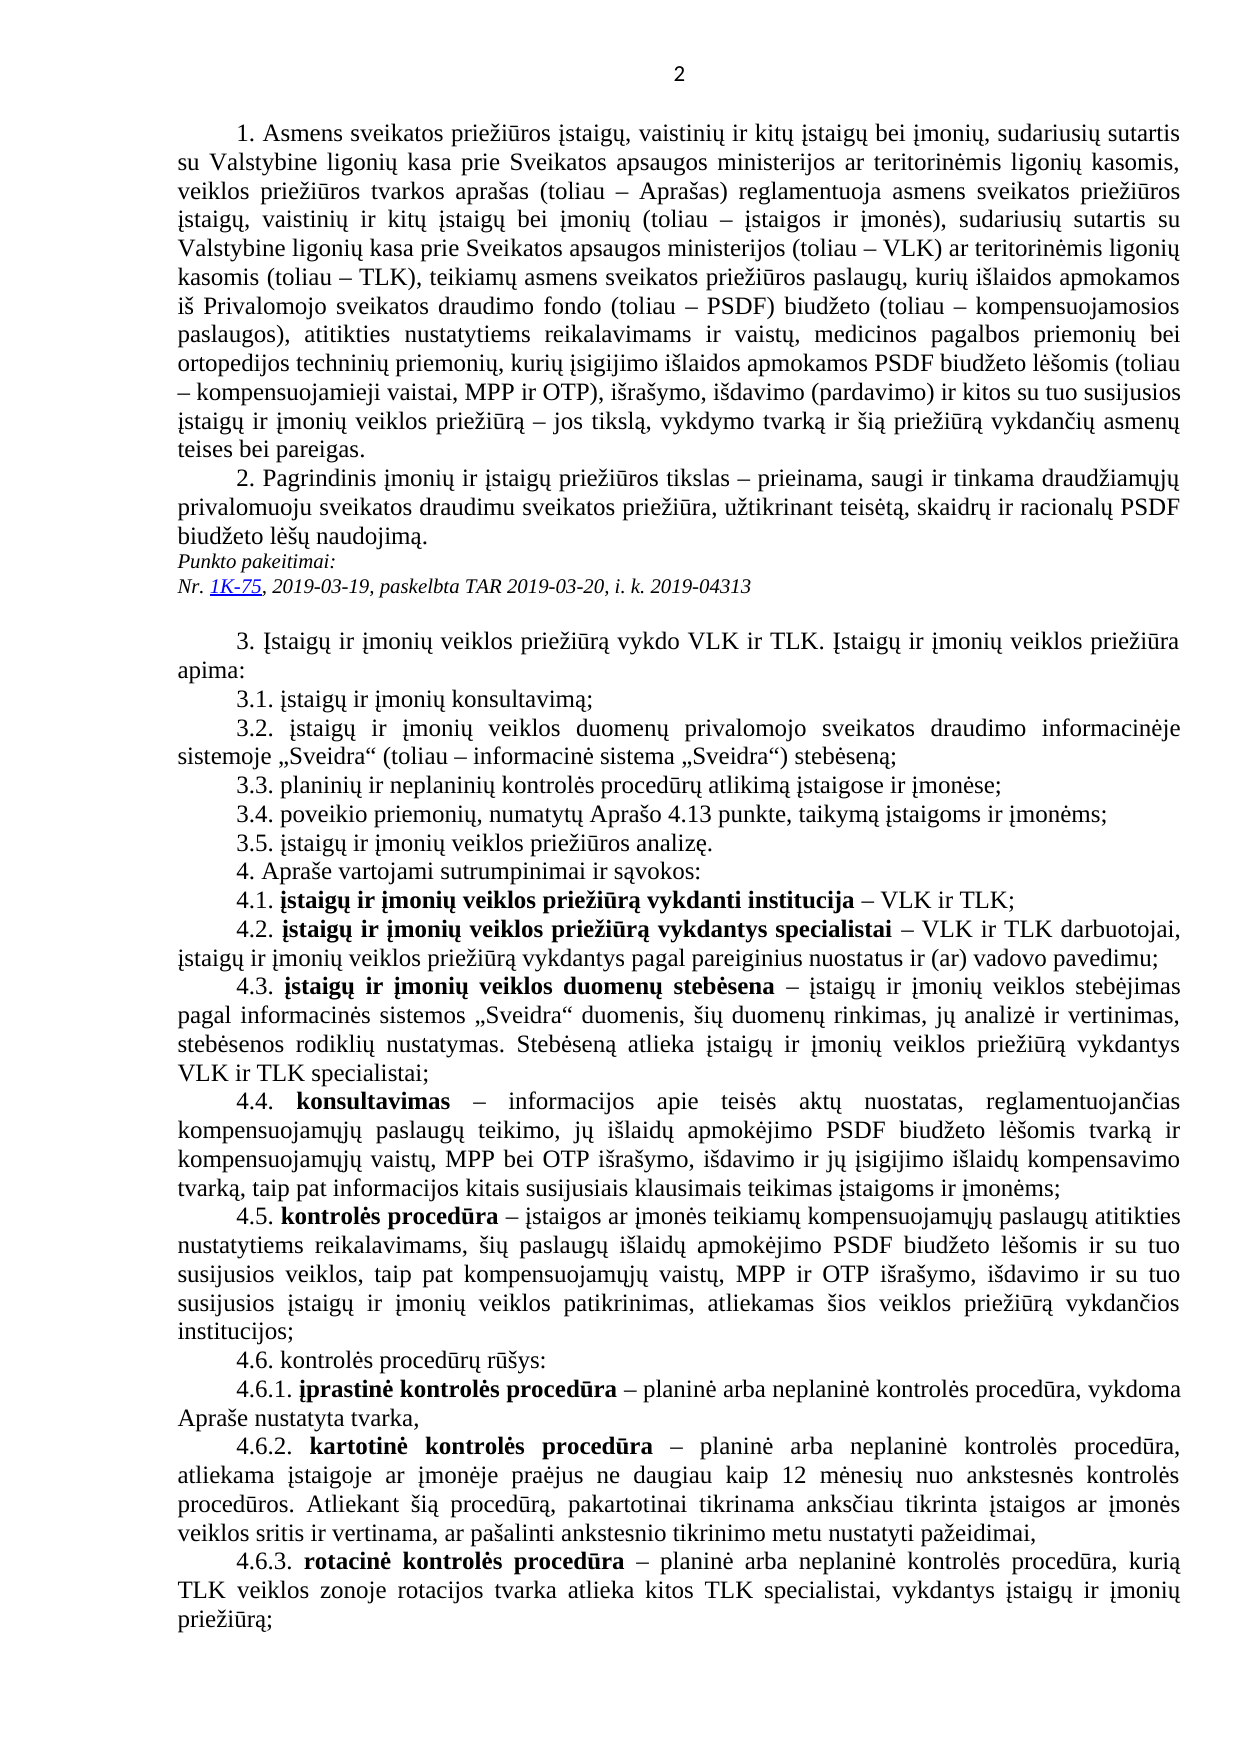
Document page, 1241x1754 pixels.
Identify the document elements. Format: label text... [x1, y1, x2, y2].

text 2. Pagrindinis įmonių ir įstaigų priežiūros tikslas – prieinama, saugi ir tinkama draudžiamųjų privalomuoju sveikatos draudimu sveikatos priežiūra, užtikrinant teisėtą, skaidrų ir racionalų PSDF biudžeto lėšų naudojimą. [177, 463, 1181, 549]
text 4. Apraše vartojami sutrumpinimai ir sąvokos: [177, 856, 1181, 885]
text 3.3. planinių ir neplaninių kontrolės procedūrų atlikimą įstaigose ir įmonėse; [177, 770, 1181, 799]
text 4.6. kontrolės procedūrų rūšys: [177, 1345, 1181, 1374]
text 4.4. konsultavimas – informacijos apie teisės aktų nuostatas, reglamentuojančias kompensuojamųjų paslaugų teikimo, jų išlaidų apmokėjimo PSDF biudžeto lėšomis tvarką ir kompensuojamųjų vaistų, MPP bei OTP išrašymo, išdavimo ir jų įsigijimo išlaidų kompensavimo tvarką, taip pat informacijos kitais susijusiais klausimais teikimas įstaigoms ir įmonėms; [177, 1086, 1181, 1201]
text Punkto pakeitimai: [177, 549, 1181, 573]
text 3.5. įstaigų ir įmonių veiklos priežiūros analizę. [177, 828, 1181, 856]
text 4.6.1. įprastinė kontrolės procedūra – planinė arba neplaninė kontrolės procedūra, vykdoma Apraše nustatyta tvarka, [177, 1374, 1181, 1431]
text 4.5. kontrolės procedūra – įstaigos ar įmonės teikiamų kompensuojamųjų paslaugų atitikties nustatytiems reikalavimams, šių paslaugų išlaidų apmokėjimo PSDF biudžeto lėšomis ir su tuo susijusios veiklos, taip pat kompensuojamųjų vaistų, MPP ir OTP išrašymo, išdavimo ir su tuo susijusios įstaigų ir įmonių veiklos patikrinimas, atliekamas šios veiklos priežiūrą vykdančios institucijos; [177, 1201, 1181, 1345]
text 4.3. įstaigų ir įmonių veiklos duomenų stebėsena – įstaigų ir įmonių veiklos stebėjimas pagal informacinės sistemos „Sveidra“ duomenis, šių duomenų rinkimas, jų analizė ir vertinimas, stebėsenos rodiklių nustatymas. Stebėseną atlieka įstaigų ir įmonių veiklos priežiūrą vykdantys VLK ir TLK specialistai; [177, 971, 1181, 1086]
text 4.6.3. rotacinė kontrolės procedūra – planinė arba neplaninė kontrolės procedūra, kurią TLK veiklos zonoje rotacijos tvarka atlieka kitos TLK specialistai, vykdantys įstaigų ir įmonių priežiūrą; [177, 1546, 1181, 1633]
text Nr. 1K-75, 2019-03-19, paskelbta TAR 2019-03-20, i. k. 2019-04313 [177, 573, 1181, 598]
text 3.1. įstaigų ir įmonių konsultavimą; [177, 684, 1181, 713]
text 3.2. įstaigų ir įmonių veiklos duomenų privalomojo sveikatos draudimo informacinėje sistemoje „Sveidra“ (toliau – informacinė sistema „Sveidra“) stebėseną; [177, 713, 1181, 770]
text 4.2. įstaigų ir įmonių veiklos priežiūrą vykdantys specialistai – VLK ir TLK darbuotojai, įstaigų ir įmonių veiklos priežiūrą vykdantys pagal pareiginius nuostatus ir (ar) vadovo pavedimu; [177, 914, 1181, 971]
text 1. Asmens sveikatos priežiūros įstaigų, vaistinių ir kitų įstaigų bei įmonių, sudariusių sutartis su Valstybine ligonių kasa prie Sveikatos apsaugos ministerijos ar teritorinėmis ligonių kasomis, veiklos priežiūros tvarkos aprašas (toliau – Aprašas) reglamentuoja asmens sveikatos priežiūros įstaigų, vaistinių ir kitų įstaigų bei įmonių (toliau – įstaigos ir įmonės), sudariusių sutartis su Valstybine ligonių kasa prie Sveikatos apsaugos ministerijos (toliau – VLK) ar teritorinėmis ligonių kasomis (toliau – TLK), teikiamų asmens sveikatos priežiūros paslaugų, kurių išlaidos apmokamos iš Privalomojo sveikatos draudimo fondo (toliau – PSDF) biudžeto (toliau – kompensuojamosios paslaugos), atitikties nustatytiems reikalavimams ir vaistų, medicinos pagalbos priemonių bei ortopedijos techninių priemonių, kurių įsigijimo išlaidos apmokamos PSDF biudžeto lėšomis (toliau – kompensuojamieji vaistai, MPP ir OTP), išrašymo, išdavimo (pardavimo) ir kitos su tuo susijusios įstaigų ir įmonių veiklos priežiūrą – jos tikslą, vykdymo tvarką ir šią priežiūrą vykdančių asmenų teises bei pareigas. [177, 118, 1181, 463]
text 4.6.2. kartotinė kontrolės procedūra – planinė arba neplaninė kontrolės procedūra, atliekama įstaigoje ar įmonėje praėjus ne daugiau kaip 12 mėnesių nuo ankstesnės kontrolės procedūros. Atliekant šią procedūrą, pakartotinai tikrinama anksčiau tikrinta įstaigos ar įmonės veiklos sritis ir vertinama, ar pašalinti ankstesnio tikrinimo metu nustatyti pažeidimai, [177, 1431, 1181, 1546]
text 3. Įstaigų ir įmonių veiklos priežiūrą vykdo VLK ir TLK. Įstaigų ir įmonių veiklos priežiūra apima: [177, 626, 1181, 684]
text 4.1. įstaigų ir įmonių veiklos priežiūrą vykdanti institucija – VLK ir TLK; [177, 885, 1181, 914]
text 3.4. poveikio priemonių, numatytų Aprašo 4.13 punkte, taikymą įstaigoms ir įmonėms; [177, 799, 1181, 828]
